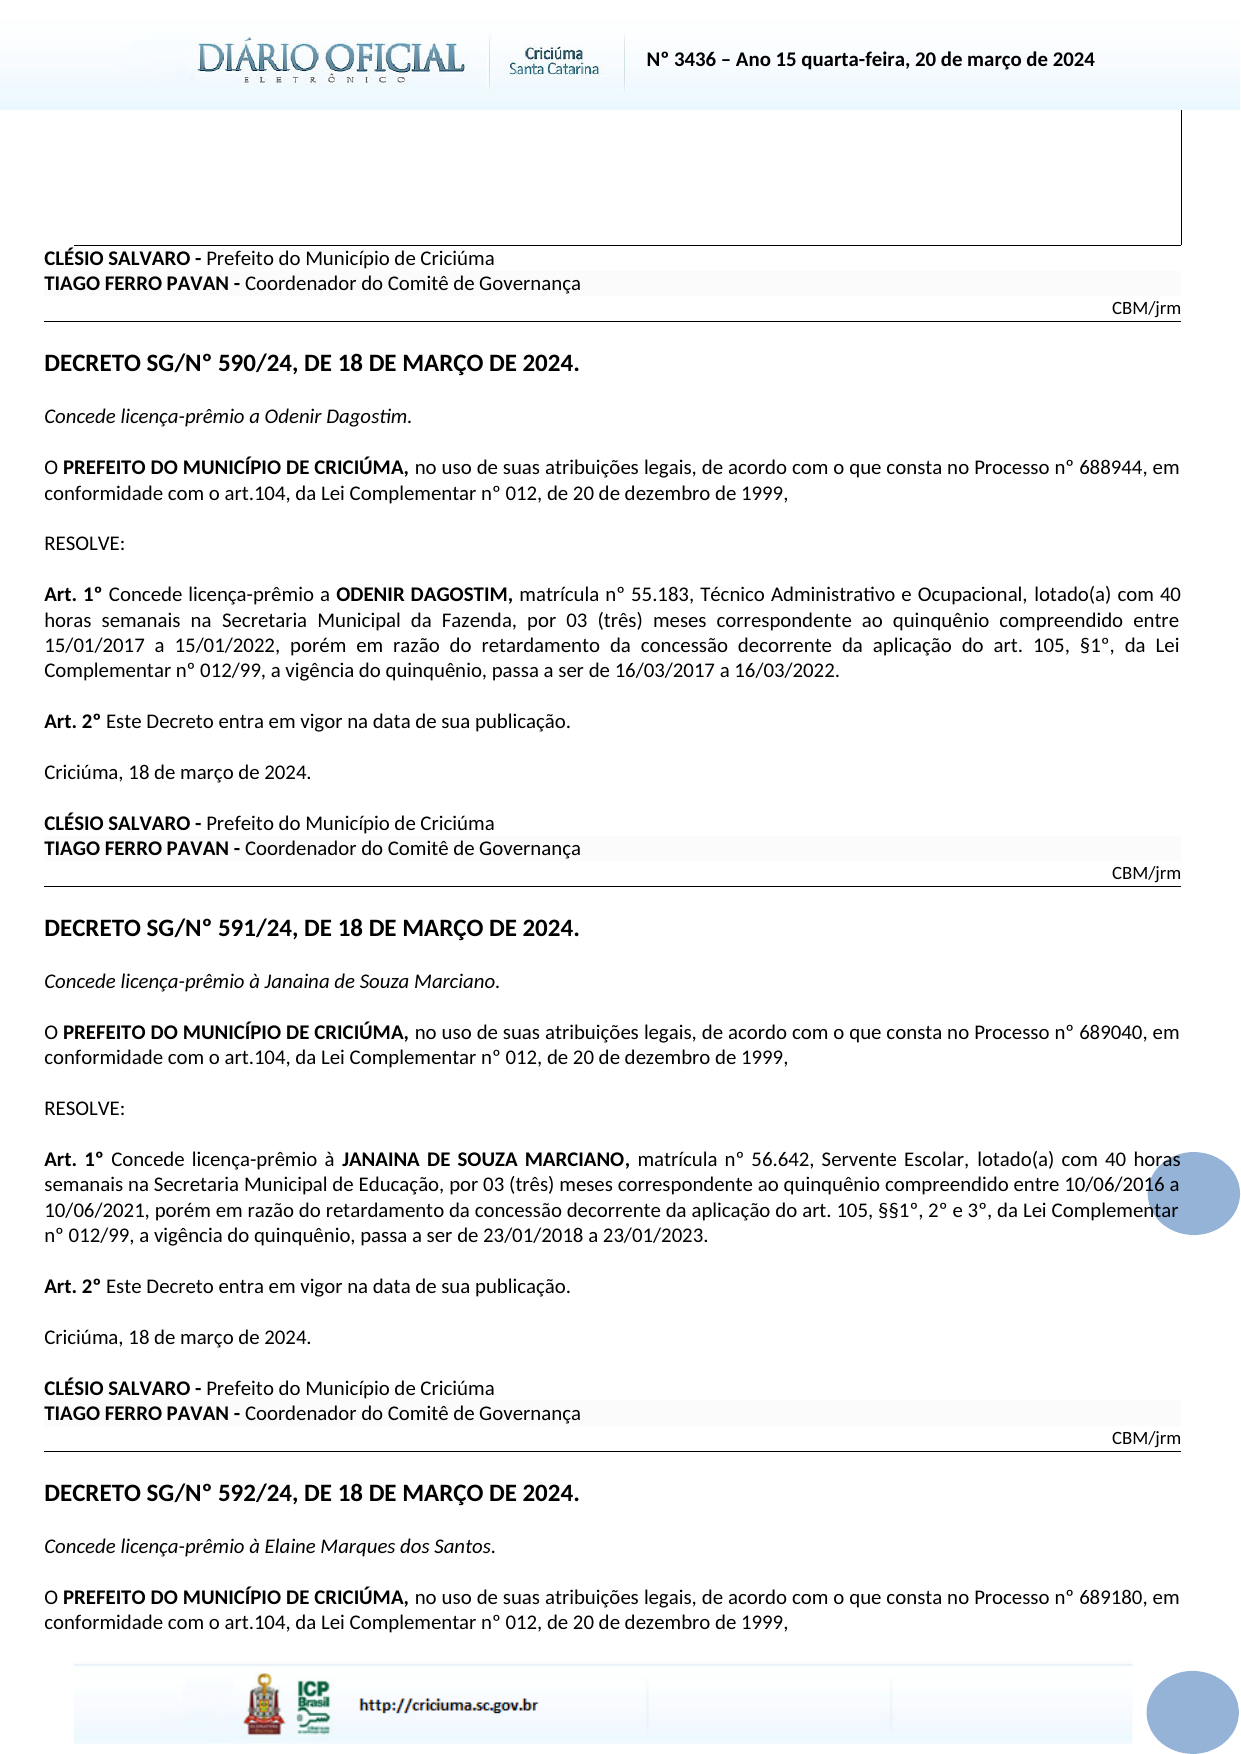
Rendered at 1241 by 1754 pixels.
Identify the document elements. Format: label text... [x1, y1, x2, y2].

text TIAGO FERRO PAVAN - Coordenador do Comitê de Governança [44, 1400, 1181, 1426]
text O PREFEITO DO MUNICÍPIO DE CRICIÚMA, no uso de suas atribuições legais, de acordo com o que consta no Processo nº 689180, em conformidade com o art.104, da Lei Complementar nº 012, de 20 de dezembro de 1999, [44, 1584, 1181, 1635]
text O PREFEITO DO MUNICÍPIO DE CRICIÚMA, no uso de suas atribuições legais, de acordo com o que consta no Processo nº 689040, em conformidade com o art.104, da Lei Complementar nº 012, de 20 de dezembro de 1999, [44, 1019, 1181, 1070]
text DECRETO SG/Nº 592/24, DE 18 DE MARÇO DE 2024. [44, 1477, 1181, 1508]
text CBM/jrm [44, 1426, 1181, 1451]
text DECRETO SG/Nº 590/24, DE 18 DE MARÇO DE 2024. [44, 347, 1181, 378]
text TIAGO FERRO PAVAN - Coordenador do Comitê de Governança [44, 836, 1181, 861]
text RESOLVE: [44, 531, 1181, 556]
text O PREFEITO DO MUNICÍPIO DE CRICIÚMA, no uso de suas atribuições legais, de acordo com o que consta no Processo nº 688944, em conformidade com o art.104, da Lei Complementar nº 012, de 20 de dezembro de 1999, [44, 454, 1181, 505]
text Art. 2º Este Decreto entra em vigor na data de sua publicação. [44, 708, 1181, 734]
text CBM/jrm [44, 861, 1181, 886]
text CLÉSIO SALVARO - Prefeito do Município de Criciúma [44, 1375, 1181, 1400]
text Criciúma, 18 de março de 2024. [44, 1324, 1181, 1349]
text TIAGO FERRO PAVAN - Coordenador do Comitê de Governança [44, 271, 1181, 296]
text DECRETO SG/Nº 591/24, DE 18 DE MARÇO DE 2024. [44, 912, 1181, 943]
text Criciúma, 18 de março de 2024. [44, 759, 1181, 785]
text CLÉSIO SALVARO - Prefeito do Município de Criciúma [44, 245, 1181, 271]
text RESOLVE: [44, 1095, 1181, 1121]
text Concede licença-prêmio à Elaine Marques dos Santos. [44, 1533, 1181, 1559]
text Concede licença-prêmio a Odenir Dagostim. [44, 403, 1181, 429]
text Art. 1º Concede licença-prêmio à JANAINA DE SOUZA MARCIANO, matrícula nº 56.642, Servente Escolar, lotado(a) com 40 horas semanais na Secretaria Municipal de Educação, por 03 (três) meses correspondente ao quinquênio compreendido entre 10/06/2016 a 10/06/2021, porém em razão do retardamento da concessão decorrente da aplicação do art. 105, §§1º, 2º e 3º, da Lei Complementar nº 012/99, a vigência do quinquênio, passa a ser de 23/01/2018 a 23/01/2023. [44, 1146, 1181, 1248]
text Art. 2º Este Decreto entra em vigor na data de sua publicação. [44, 1273, 1181, 1299]
text Concede licença-prêmio à Janaina de Souza Marciano. [44, 968, 1181, 994]
text CBM/jrm [44, 296, 1181, 321]
text Art. 1º Concede licença-prêmio a ODENIR DAGOSTIM, matrícula nº 55.183, Técnico Administrativo e Ocupacional, lotado(a) com 40 horas semanais na Secretaria Municipal da Fazenda, por 03 (três) meses correspondente ao quinquênio compreendido entre 15/01/2017 a 15/01/2022, porém em razão do retardamento da concessão decorrente da aplicação do art. 105, §1º, da Lei Complementar nº 012/99, a vigência do quinquênio, passa a ser de 16/03/2017 a 16/03/2022. [44, 581, 1181, 683]
text CLÉSIO SALVARO - Prefeito do Município de Criciúma [44, 810, 1181, 836]
